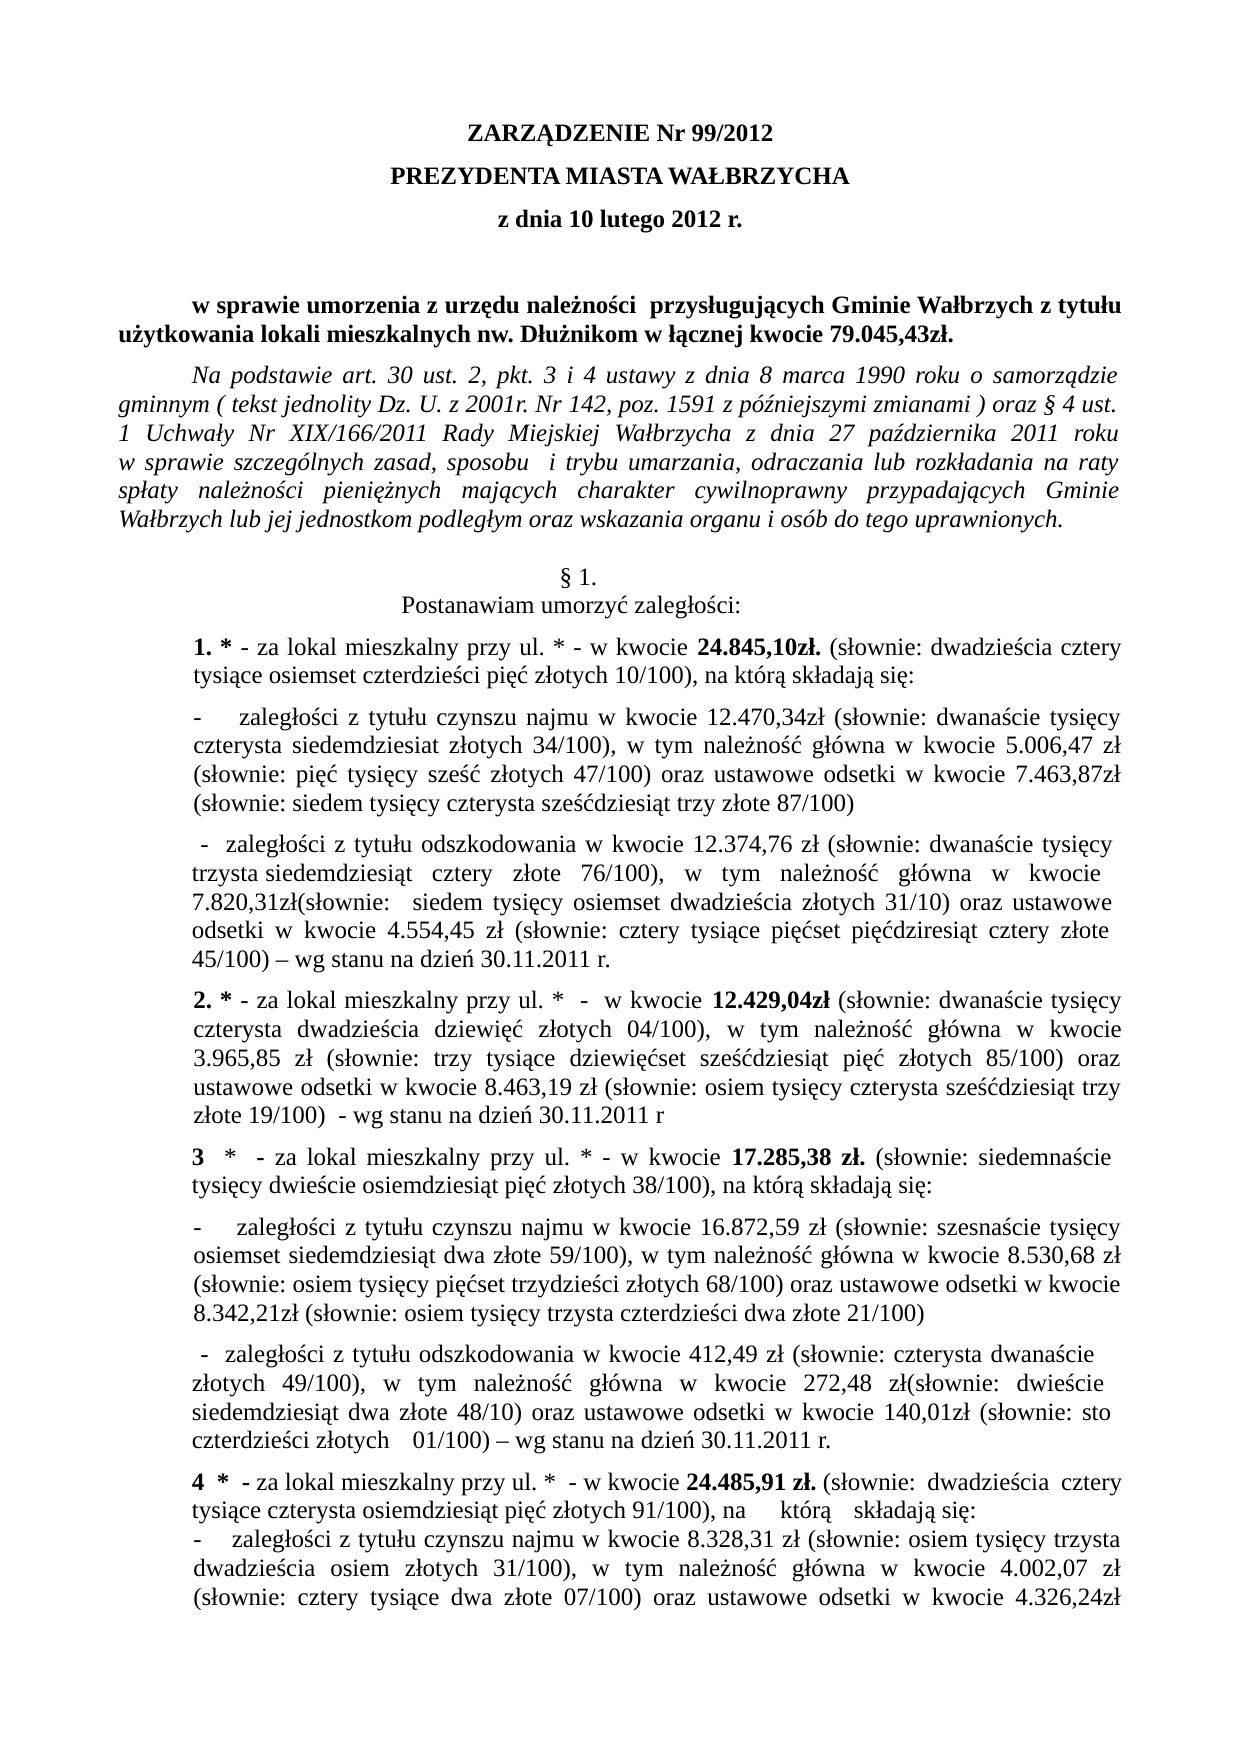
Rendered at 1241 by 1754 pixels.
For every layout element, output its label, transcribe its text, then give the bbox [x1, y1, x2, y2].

text 3 * - za lokal mieszkalny przy ul. * - w kwocie 17.285,38 zł. (słownie: siedemnaście tysięcy dwieście osiemdziesiąt pięć złotych 38/100), na którą składają się: [118, 1142, 1122, 1199]
list 2. * - za lokal mieszkalny przy ul. * - w kwocie 12.429,04zł (słownie: dwanaście tysięcy czterysta dwadzieścia dziewięć złotych 04/100), w tym należność główna w kwocie 3.965,85 zł (słownie: trzy tysiące dziewięćset sześćdziesiąt pięć złotych 85/100) oraz ustawowe odsetki w kwocie 8.463,19 zł (słownie: osiem tysięcy czterysta sześćdziesiąt trzy złote 19/100) - wg stanu na dzień 30.11.2011 r [156, 986, 1122, 1129]
text § 1. [118, 562, 1122, 591]
text w sprawie umorzenia z urzędu należności przysługujących Gminie Wałbrzych z tytułu użytkowania lokali mieszkalnych nw. Dłużnikom w łącznej kwocie 79.045,43zł. [118, 291, 1122, 348]
list - zaległości z tytułu czynszu najmu w kwocie 16.872,59 zł (słownie: szesnaście tysięcy osiemset siedemdziesiąt dwa złote 59/100), w tym należność główna w kwocie 8.530,68 zł (słownie: osiem tysięcy pięćset trzydzieści złotych 68/100) oraz ustawowe odsetki w kwocie 8.342,21zł (słownie: osiem tysięcy trzysta czterdzieści dwa złote 21/100) [156, 1212, 1122, 1327]
text PREZYDENTA MIASTA WAŁBRZYCHA [118, 161, 1122, 190]
text z dnia 10 lutego 2012 r. [118, 204, 1122, 233]
text Postanawiam umorzyć zaległości: [118, 591, 1122, 619]
list 1. * - za lokal mieszkalny przy ul. * - w kwocie 24.845,10zł. (słownie: dwadzieścia cztery tysiące osiemset czterdzieści pięć złotych 10/100), na którą składają się: [156, 632, 1122, 689]
text - zaległości z tytułu odszkodowania w kwocie 12.374,76 zł (słownie: dwanaście tysięcy trzysta siedemdziesiąt cztery złote 76/100), w tym należność główna w kwocie 7.820,31zł(słownie: siedem tysięcy osiemset dwadzieścia złotych 31/10) oraz ustawowe odsetki w kwocie 4.554,45 zł (słownie: cztery tysiące pięćset pięćdziresiąt cztery złote 45/100) – wg stanu na dzień 30.11.2011 r. [118, 829, 1122, 973]
text 4 * - za lokal mieszkalny przy ul. * - w kwocie 24.485,91 zł. (słownie: dwadzieścia cztery tysiące czterysta osiemdziesiąt pięć złotych 91/100), na którą składają się: [118, 1467, 1122, 1524]
list - zaległości z tytułu czynszu najmu w kwocie 8.328,31 zł (słownie: osiem tysięcy trzysta dwadzieścia osiem złotych 31/100), w tym należność główna w kwocie 4.002,07 zł (słownie: cztery tysiące dwa złote 07/100) oraz ustawowe odsetki w kwocie 4.326,24zł [156, 1524, 1122, 1611]
title ZARZĄDZENIE Nr 99/2012 [118, 118, 1122, 147]
list - zaległości z tytułu czynszu najmu w kwocie 12.470,34zł (słownie: dwanaście tysięcy czterysta siedemdziesiat złotych 34/100), w tym należność główna w kwocie 5.006,47 zł (słownie: pięć tysięcy sześć złotych 47/100) oraz ustawowe odsetki w kwocie 7.463,87zł (słownie: siedem tysięcy czterysta sześćdziesiąt trzy złote 87/100) [156, 702, 1122, 817]
text - zaległości z tytułu odszkodowania w kwocie 412,49 zł (słownie: czterysta dwanaście złotych 49/100), w tym należność główna w kwocie 272,48 zł(słownie: dwieście siedemdziesiąt dwa złote 48/10) oraz ustawowe odsetki w kwocie 140,01zł (słownie: sto czterdzieści złotych 01/100) – wg stanu na dzień 30.11.2011 r. [118, 1339, 1122, 1454]
text Na podstawie art. 30 ust. 2, pkt. 3 i 4 ustawy z dnia 8 marca 1990 roku o samorządzie gminnym ( tekst jednolity Dz. U. z 2001r. Nr 142, poz. 1591 z późniejszymi zmianami ) oraz § 4 ust. 1 Uchwały Nr XIX/166/2011 Rady Miejskiej Wałbrzycha z dnia 27 października 2011 roku w sprawie szczególnych zasad, sposobu i trybu umarzania, odraczania lub rozkładania na raty spłaty należności pieniężnych mających charakter cywilnoprawny przypadających Gminie Wałbrzych lub jej jednostkom podległym oraz wskazania organu i osób do tego uprawnionych. [118, 361, 1122, 533]
